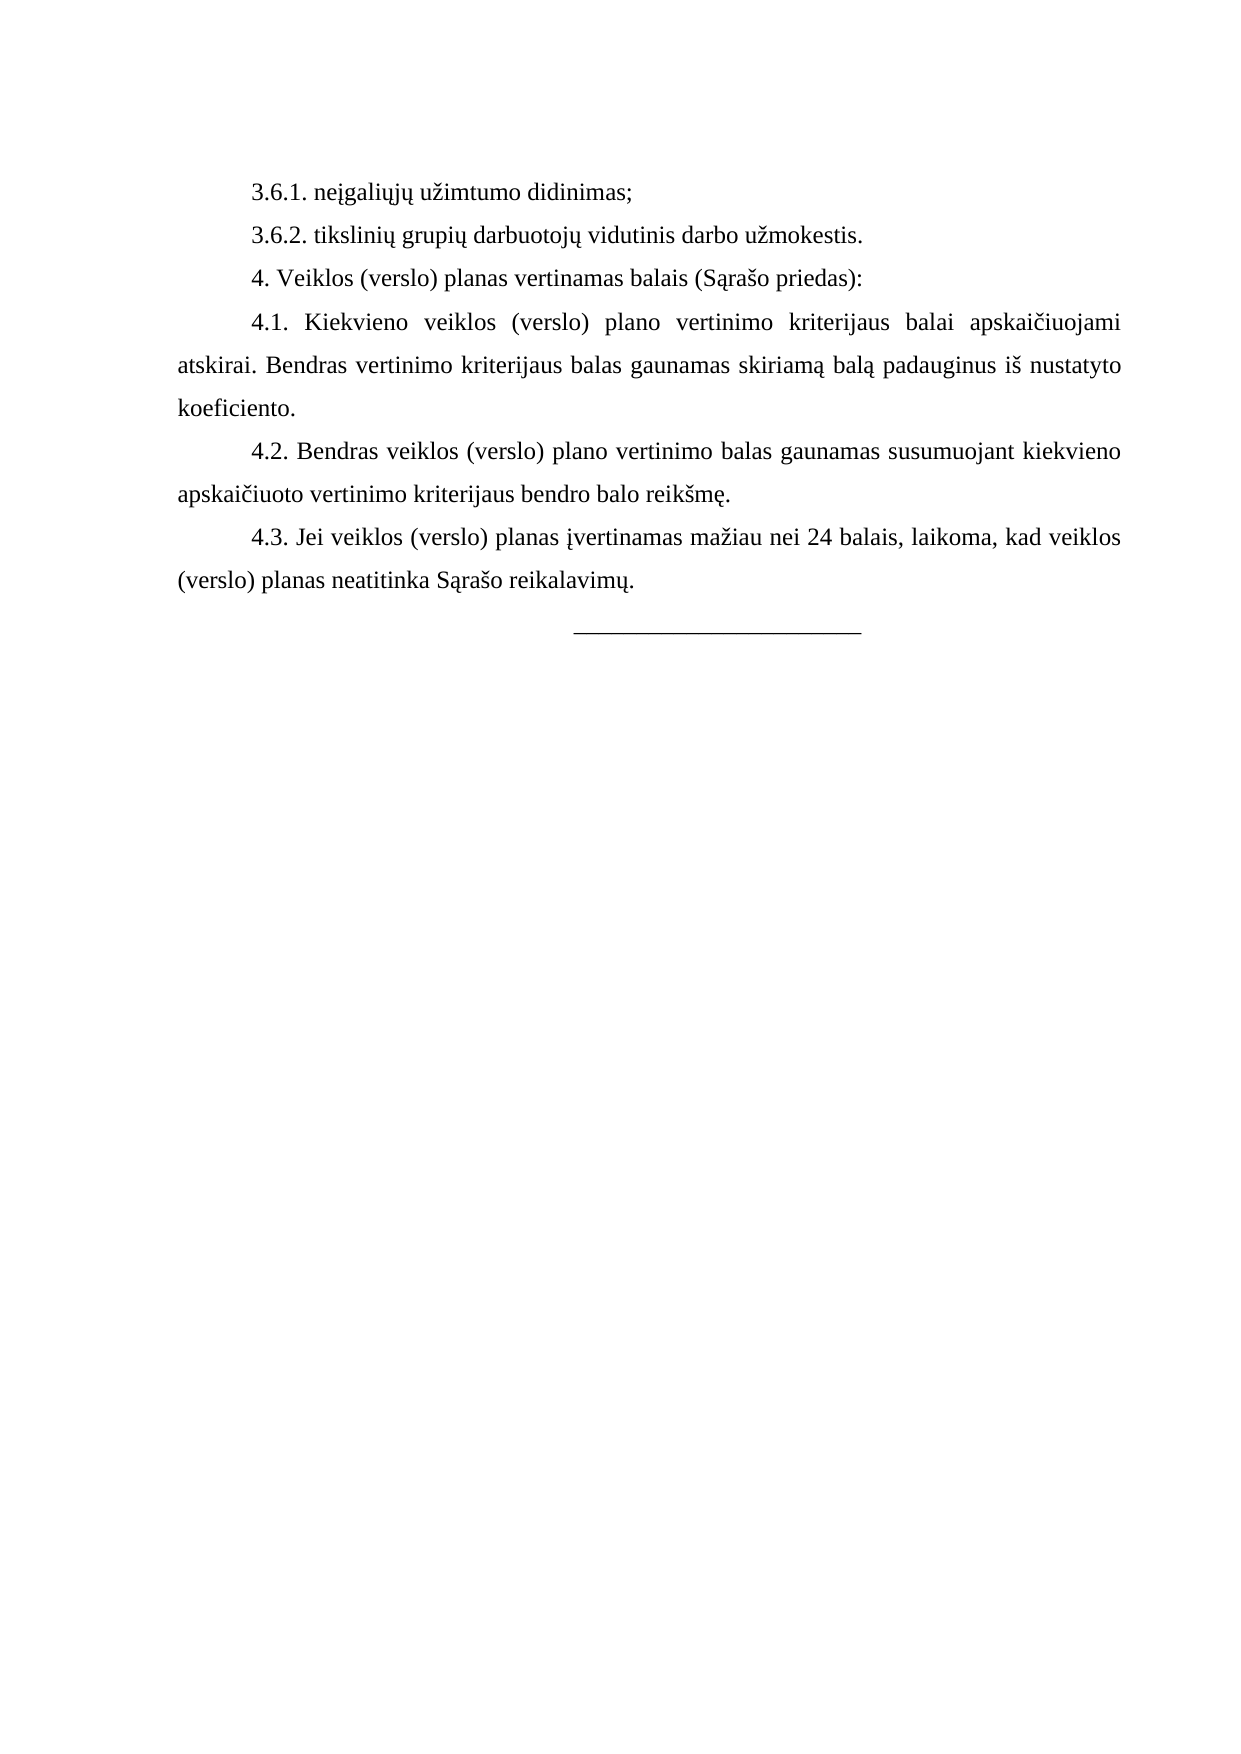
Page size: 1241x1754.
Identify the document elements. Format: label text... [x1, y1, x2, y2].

text 4. Veiklos (verslo) planas vertinamas balais (Sąrašo priedas): [177, 263, 1122, 292]
text 4.3. Jei veiklos (verslo) planas įvertinamas mažiau nei 24 balais, laikoma, kad veiklos (verslo) planas neatitinka Sąrašo reikalavimų. [177, 522, 1122, 594]
text _______________________ [177, 608, 1122, 637]
text 4.1. Kiekvieno veiklos (verslo) plano vertinimo kriterijaus balai apskaičiuojami atskirai. Bendras vertinimo kriterijaus balas gaunamas skiriamą balą padauginus iš nustatyto koeficiento. [177, 307, 1122, 422]
text 4.2. Bendras veiklos (verslo) plano vertinimo balas gaunamas susumuojant kiekvieno apskaičiuoto vertinimo kriterijaus bendro balo reikšmę. [177, 436, 1122, 508]
text 3.6.1. neįgaliųjų užimtumo didinimas; [177, 177, 1122, 206]
text 3.6.2. tikslinių grupių darbuotojų vidutinis darbo užmokestis. [177, 220, 1122, 249]
